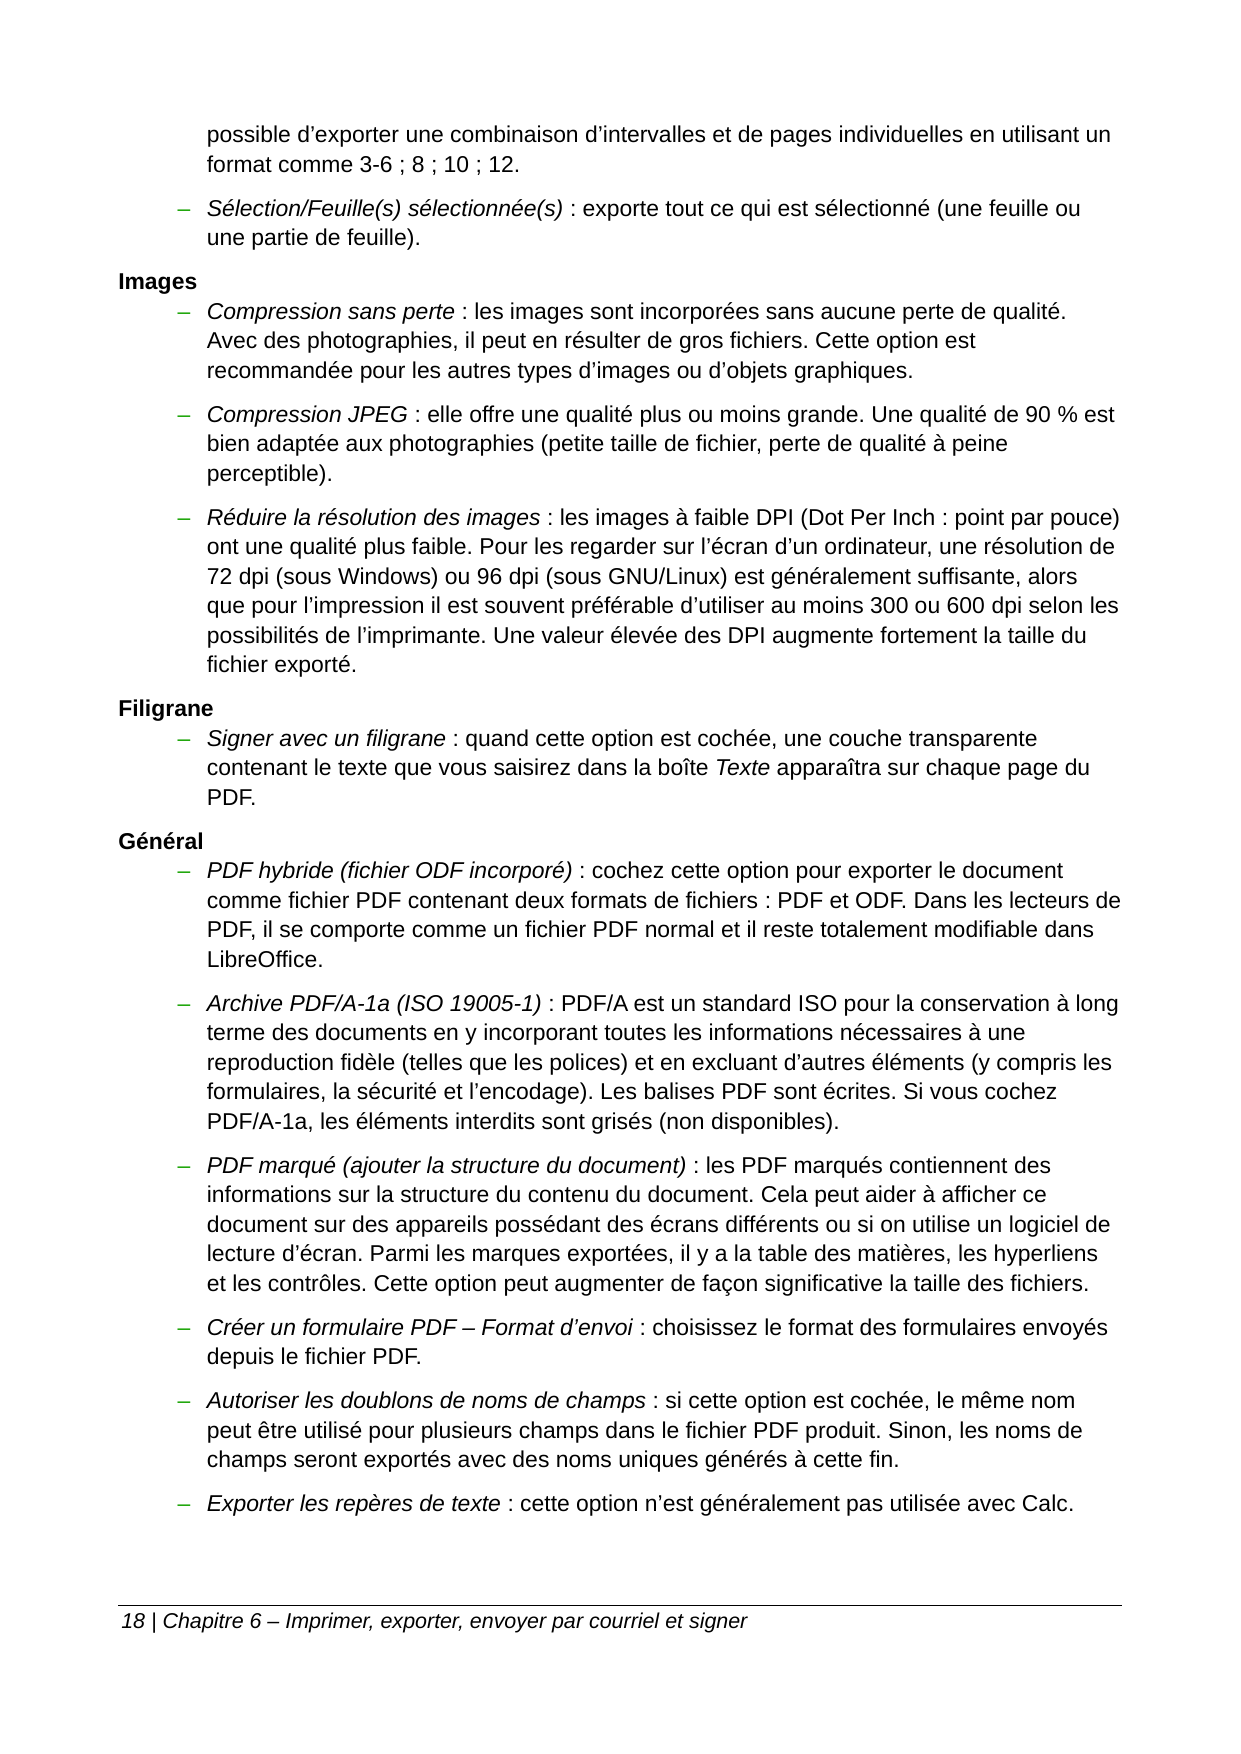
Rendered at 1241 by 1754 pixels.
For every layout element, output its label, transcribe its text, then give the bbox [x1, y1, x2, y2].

subtitle Filigrane [118, 692, 1122, 722]
list Signer avec un filigrane : quand cette option est cochée, une couche transparente contenant le texte que vous saisirez dans la boîte Texte apparaîtra sur chaque page du PDF. [177, 722, 1122, 810]
list Autoriser les doublons de noms de champs : si cette option est cochée, le même nom peut être utilisé pour plusieurs champs dans le fichier PDF produit. Sinon, les noms de champs seront exportés avec des noms uniques générés à cette fin. [177, 1384, 1122, 1473]
list Compression JPEG : elle offre une qualité plus ou moins grande. Une qualité de 90 % est bien adaptée aux photographies (petite taille de fichier, perte de qualité à peine perceptible). [177, 398, 1122, 486]
subtitle Général [118, 825, 1122, 854]
list Sélection/Feuille(s) sélectionnée(s) : exporte tout ce qui est sélectionné (une feuille ou une partie de feuille). [177, 192, 1122, 251]
list Créer un formulaire PDF – Format d’envoi : choisissez le format des formulaires envoyés depuis le fichier PDF. [177, 1311, 1122, 1369]
list Compression sans perte : les images sont incorporées sans aucune perte de qualité. Avec des photographies, il peut en résulter de gros fichiers. Cette option est recommandée pour les autres types d’images ou d’objets graphiques. [177, 295, 1122, 383]
list possible d’exporter une combinaison d’intervalles et de pages individuelles en utilisant un format comme 3-6 ; 8 ; 10 ; 12. [177, 118, 1122, 177]
list PDF marqué (ajouter la structure du document) : les PDF marqués contiennent des informations sur la structure du contenu du document. Cela peut aider à afficher ce document sur des appareils possédant des écrans différents ou si on utilise un logiciel de lecture d’écran. Parmi les marques exportées, il y a la table des matières, les hyperliens et les contrôles. Cette option peut augmenter de façon significative la taille des fichiers. [177, 1149, 1122, 1296]
subtitle Images [118, 265, 1122, 295]
list PDF hybride (fichier ODF incorporé) : cochez cette option pour exporter le document comme fichier PDF contenant deux formats de fichiers : PDF et ODF. Dans les lecteurs de PDF, il se comporte comme un fichier PDF normal et il reste totalement modifiable dans LibreOffice. [177, 854, 1122, 972]
list Archive PDF/A-1a (ISO 19005-1) : PDF/A est un standard ISO pour la conservation à long terme des documents en y incorporant toutes les informations nécessaires à une reproduction fidèle (telles que les polices) et en excluant d’autres éléments (y compris les formulaires, la sécurité et l’encodage). Les balises PDF sont écrites. Si vous cochez PDF/A-1a, les éléments interdits sont grisés (non disponibles). [177, 987, 1122, 1134]
list Exporter les repères de texte : cette option n’est généralement pas utilisée avec Calc. [177, 1487, 1122, 1517]
list Réduire la résolution des images : les images à faible DPI (Dot Per Inch : point par pouce) ont une qualité plus faible. Pour les regarder sur l’écran d’un ordinateur, une résolution de 72 dpi (sous Windows) ou 96 dpi (sous GNU/Linux) est généralement suffisante, alors que pour l’impression il est souvent préférable d’utiliser au moins 300 ou 600 dpi selon les possibilités de l’imprimante. Une valeur élevée des DPI augmente fortement la taille du fichier exporté. [177, 501, 1122, 678]
